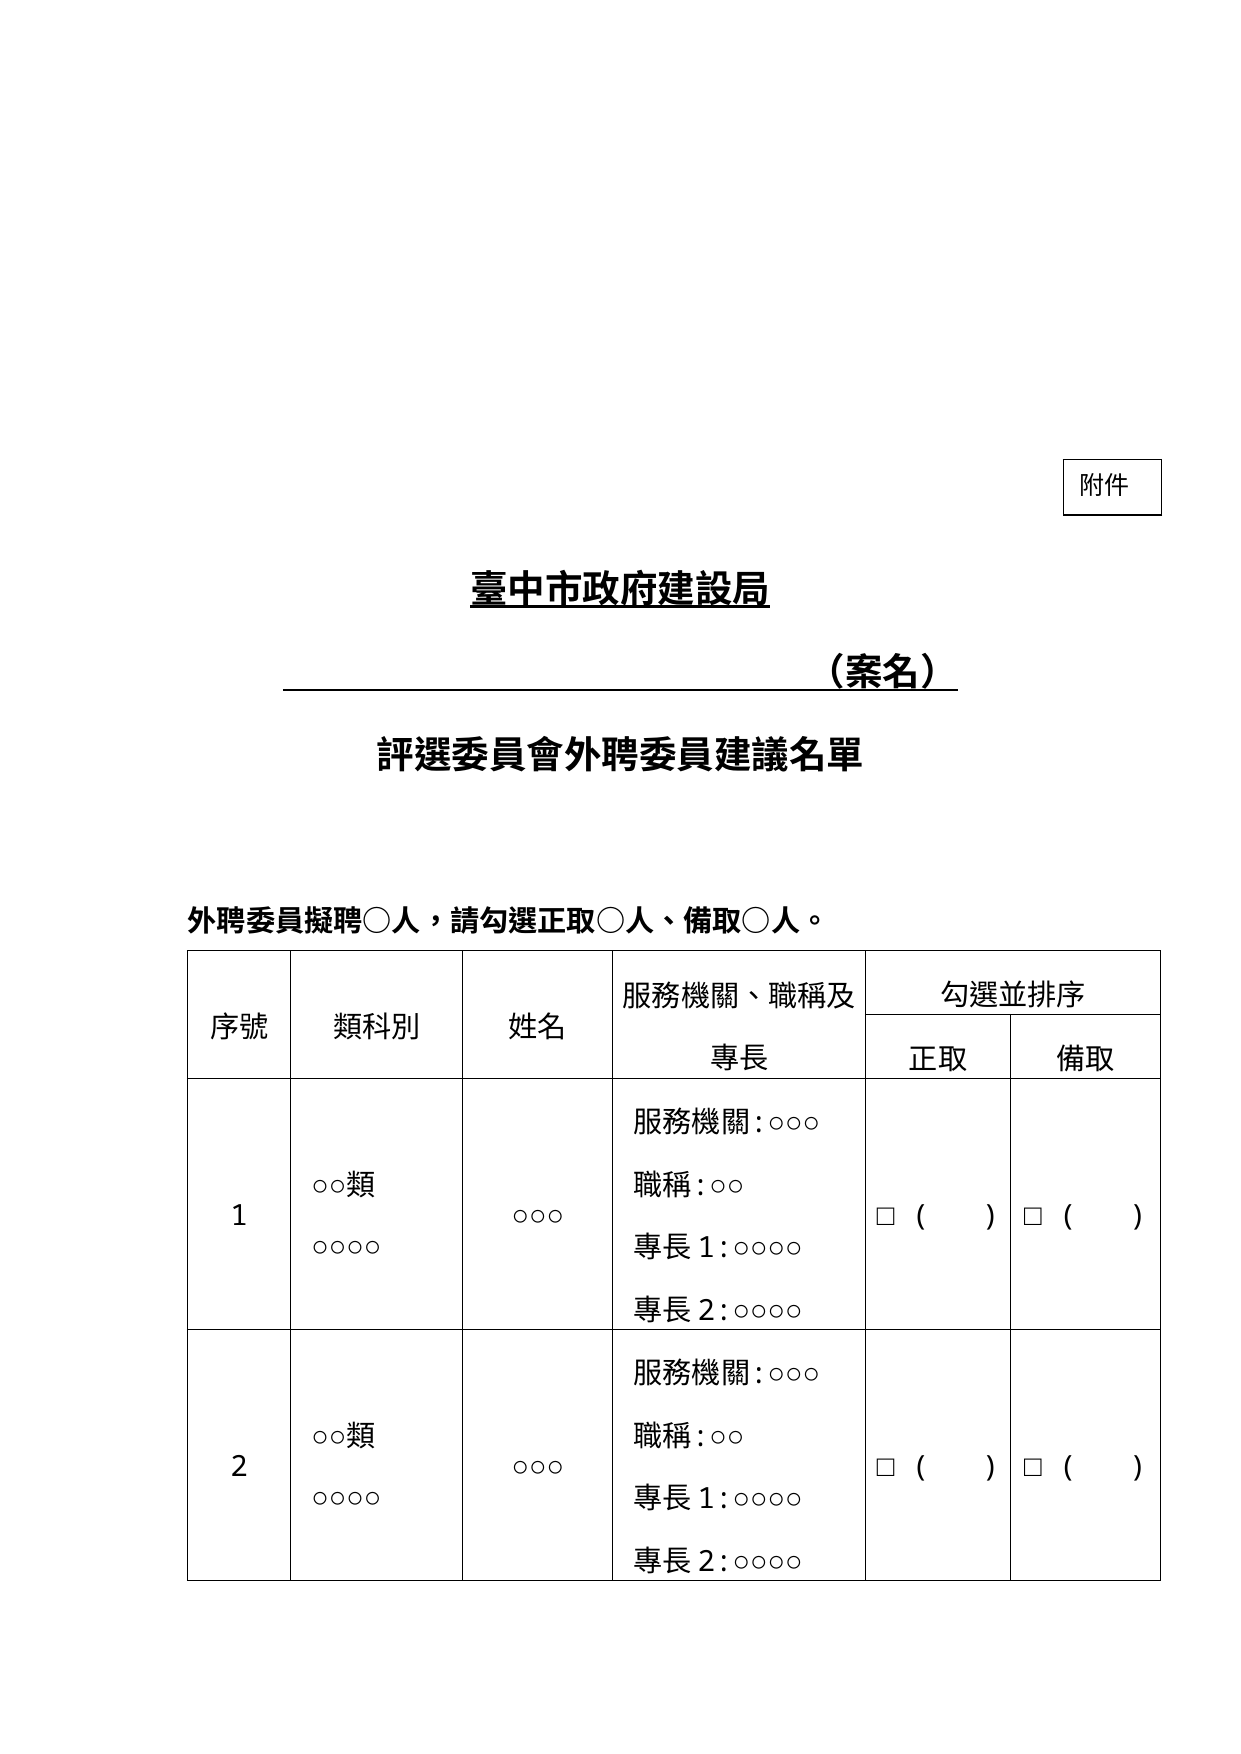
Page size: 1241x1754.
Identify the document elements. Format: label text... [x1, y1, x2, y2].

text 外聘委員擬聘○人，請勾選正取○人、備取○人。 [187, 877, 1053, 940]
table_header 勾選並排序 [866, 951, 1160, 1014]
table_cell ○○○ [463, 1330, 612, 1579]
table_cell □ ( ) [1011, 1079, 1160, 1328]
table_cell 服務機關:○○○ 職稱:○○ 專長1:○○○○ 專長2:○○○○ [613, 1079, 865, 1328]
text 評選委員會外聘委員建議名單 [187, 711, 1053, 773]
table_cell 備取 [1011, 1015, 1160, 1077]
table_cell 正取 [866, 1015, 1010, 1077]
table_header 服務機關、職稱及專長 [613, 951, 865, 1077]
table_header 姓名 [463, 951, 612, 1077]
text 臺中市政府建設局 [187, 544, 1053, 607]
table_header 序號 [188, 951, 290, 1077]
text [1064, 460, 1161, 514]
table_cell 服務機關:○○○ 職稱:○○ 專長1:○○○○ 專長2:○○○○ [613, 1330, 865, 1579]
text （案名） [187, 627, 1053, 690]
table_cell ○○類 ○○○○ [291, 1330, 462, 1579]
table_cell ○○○ [463, 1079, 612, 1328]
table_cell □ ( ) [1011, 1330, 1160, 1579]
table_cell □ ( ) [866, 1330, 1010, 1579]
table_cell 2 [188, 1330, 290, 1579]
text 附件1 [1079, 468, 1146, 507]
table_cell □ ( ) [866, 1079, 1010, 1328]
table_cell 1 [188, 1079, 290, 1328]
table_cell ○○類 ○○○○ [291, 1079, 462, 1328]
table_header 類科別 [291, 951, 462, 1077]
